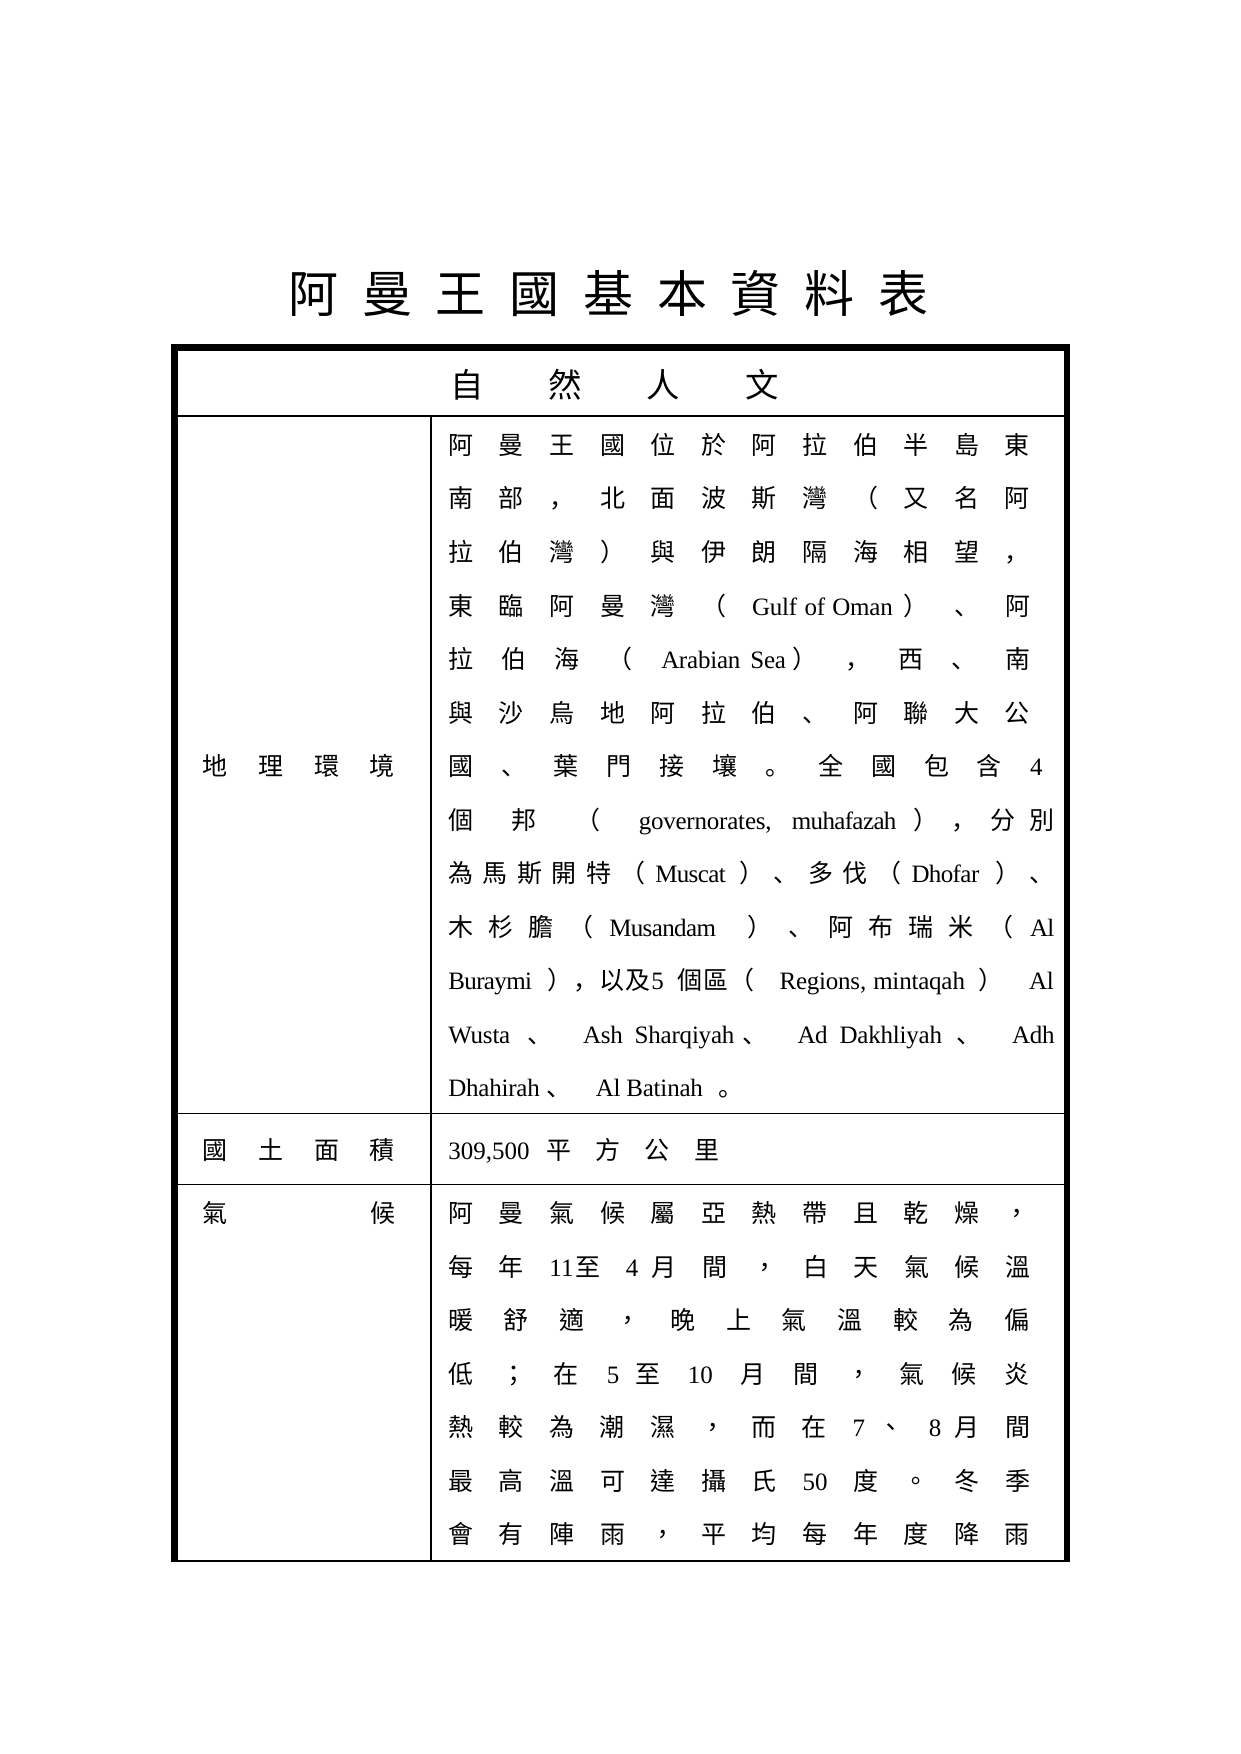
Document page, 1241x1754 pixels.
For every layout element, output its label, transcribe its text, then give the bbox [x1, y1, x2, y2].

table_cell 國土面積 [178, 1114, 430, 1183]
table_cell 氣候 [178, 1185, 430, 1560]
table_cell 309,500平方公里 [432, 1114, 1064, 1183]
table_header 自 然 人 文 [178, 351, 1064, 415]
table_cell 阿曼氣候屬亞熱帶且乾燥，每年11至4月間，白天氣候溫暖舒適，晚上氣溫較為偏低；在5至10月間，氣候炎熱較為潮濕，而在7、8月間最高溫可達攝氏50度。冬季會有陣雨，平均每年度降雨 [432, 1185, 1064, 1560]
text 阿曼王國基本資料表 [178, 237, 1063, 344]
table_cell 地理環境 [178, 417, 430, 1113]
table_cell 阿曼王國位於阿拉伯半島東南部，北面波斯灣（又名阿拉伯灣）與伊朗隔海相望，東臨阿曼灣（Gulf of Oman）、阿拉伯海（Arabian Sea），西、南與沙烏地阿拉伯、阿聯大公國、葉門接壤。全國包含4個邦（governorates, muhafazah），分別為馬斯開特（Muscat）、多伐（Dhofar）、木杉膽（Musandam）、阿布瑞米（Al Buraymi），以及5個區（Regions, mintaqah）Al Wusta、Ash Sharqiyah、Ad Dakhliyah、Adh Dhahirah、Al Batinah。 [432, 417, 1064, 1113]
